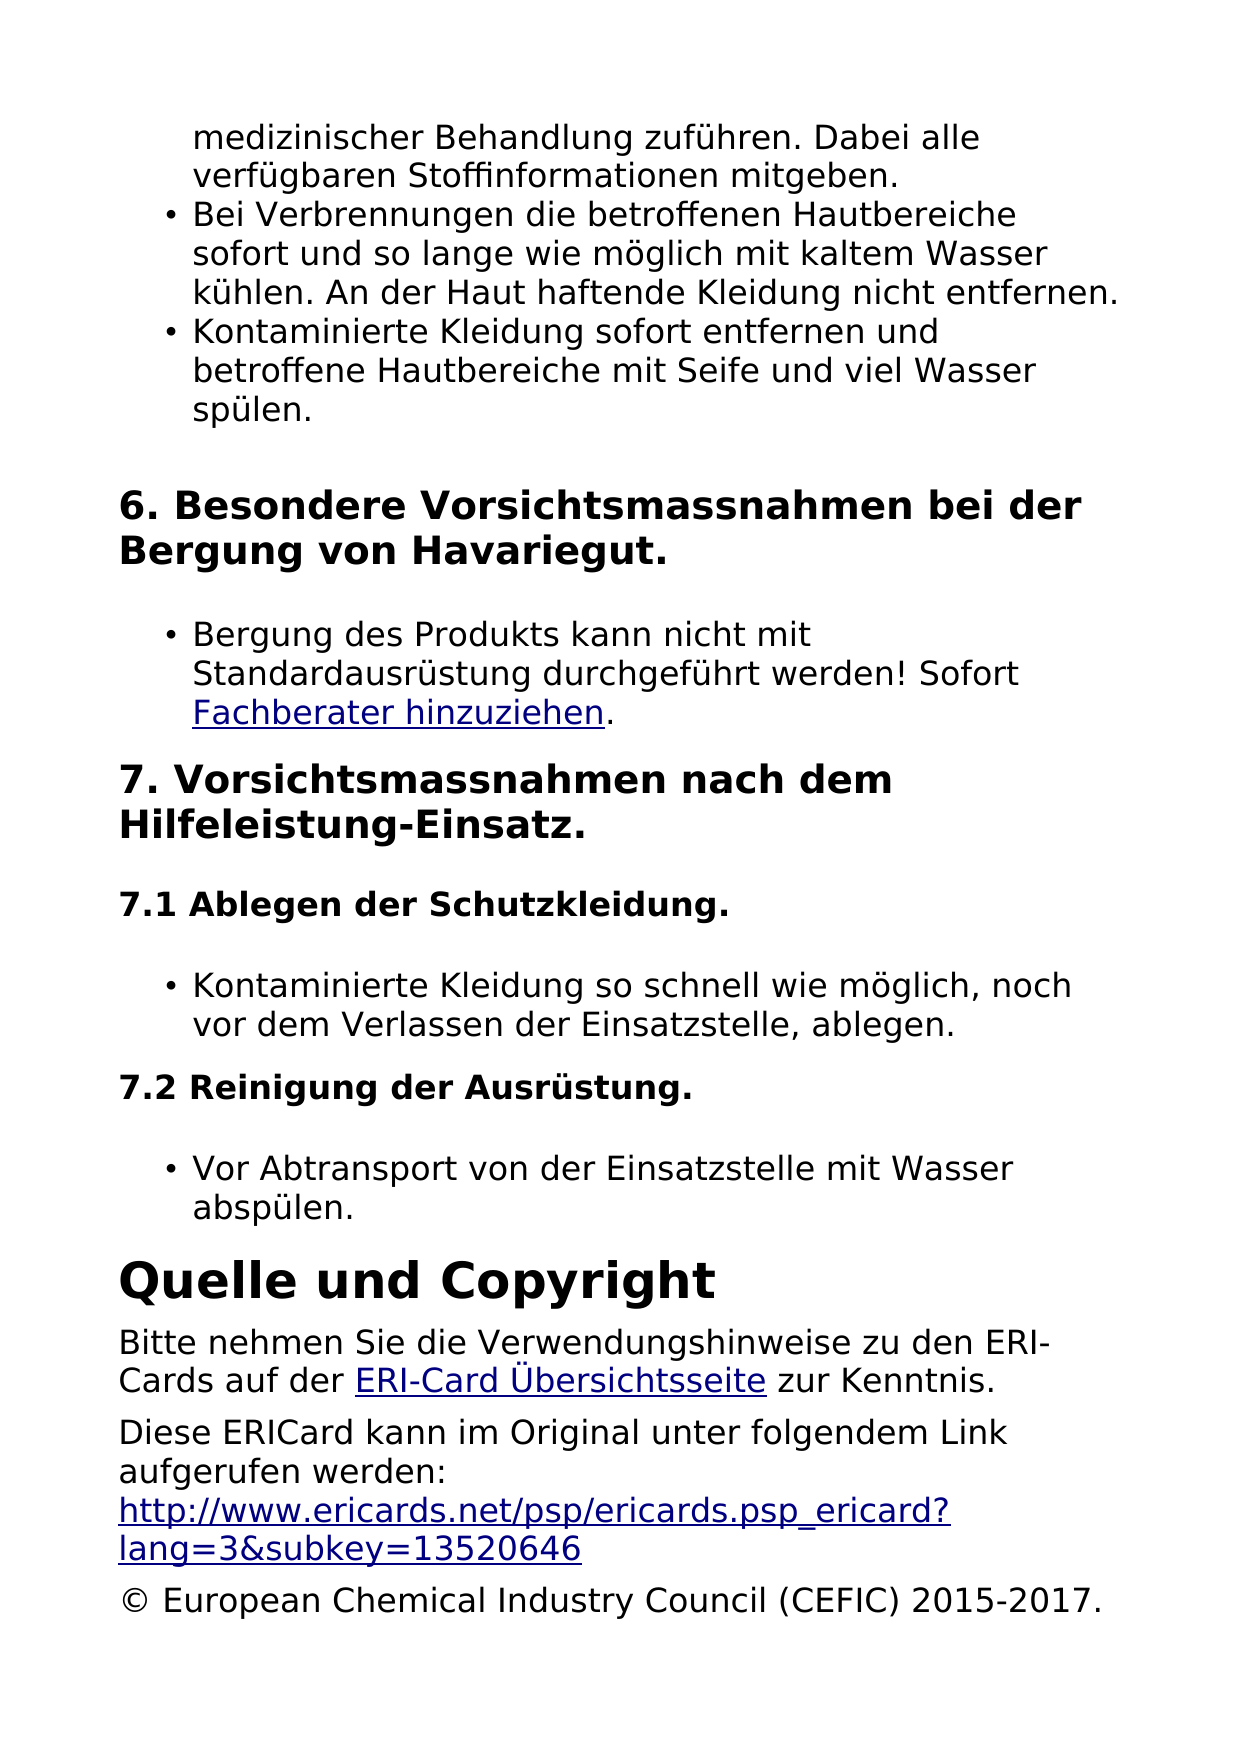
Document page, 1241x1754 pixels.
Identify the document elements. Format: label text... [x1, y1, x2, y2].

subtitle Quelle und Copyright [118, 1252, 1122, 1311]
text © European Chemical Industry Council (CEFIC) 2015-2017. [118, 1581, 1122, 1620]
text Diese ERICard kann im Original unter folgendem Link aufgerufen werden: http://www.ericards.net/psp/ericards.psp_ericard?lang=3&subkey=13520646 [118, 1413, 1122, 1569]
list Kontaminierte Kleidung so schnell wie möglich, noch vor dem Verlassen der Einsatzstelle, ablegen. [177, 966, 1122, 1044]
list Vor Abtransport von der Einsatzstelle mit Wasser abspülen. [177, 1150, 1122, 1227]
subtitle 6. Besondere Vorsichtsmassnahmen bei der Bergung von Havariegut. [118, 483, 1122, 574]
list Bei Verbrennungen die betroffenen Hautbereiche sofort und so lange wie möglich mit kaltem Wasser kühlen. An der Haut haftende Kleidung nicht entfernen. [177, 196, 1122, 312]
text Bitte nehmen Sie die Verwendungshinweise zu den ERI-Cards auf der ERI-Card Übersichtsseite zur Kenntnis. [118, 1323, 1122, 1401]
list Kontaminierte Kleidung sofort entfernen und betroffene Hautbereiche mit Seife und viel Wasser spülen. [177, 312, 1122, 429]
subtitle 7. Vorsichtsmassnahmen nach dem Hilfeleistung-Einsatz. [118, 757, 1122, 848]
subtitle 7.2 Reinigung der Ausrüstung. [118, 1069, 1122, 1108]
list medizinischer Behandlung zuführen. Dabei alle verfügbaren Stoffinformationen mitgeben. [177, 118, 1122, 196]
list Bergung des Produkts kann nicht mit Standardausrüstung durchgeführt werden! Sofort Fachberater hinzuziehen. [177, 616, 1122, 732]
subtitle 7.1 Ablegen der Schutzkleidung. [118, 885, 1122, 924]
